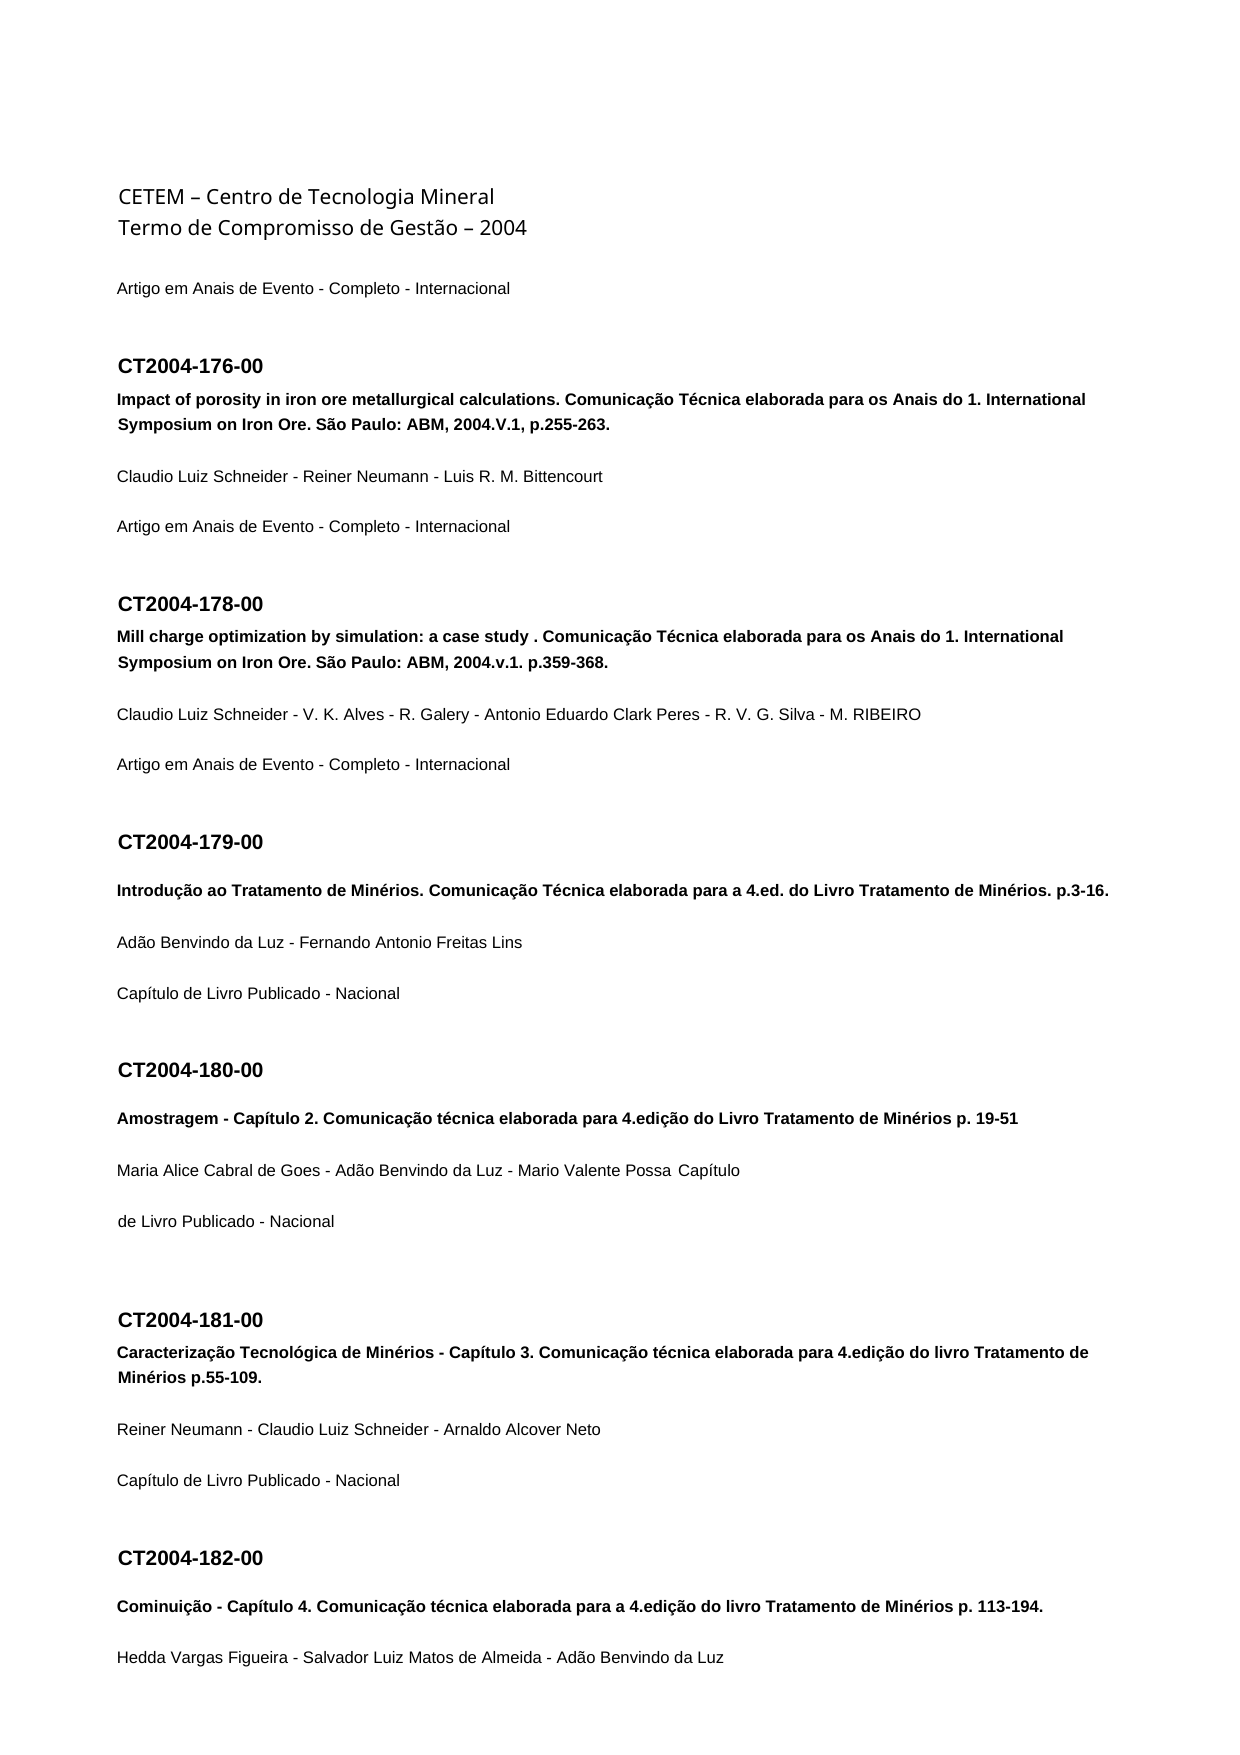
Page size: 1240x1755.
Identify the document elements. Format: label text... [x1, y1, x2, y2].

text Cominuição - Capítulo 4. Comunicação técnica elaborada para a 4.edição do livro Tratamento de Minérios p. 113-194. [117, 1590, 1148, 1617]
text Maria Alice Cabral de Goes - Adão Benvindo da Luz - Mario Valente Possa Capítulo de Livro Publicado - Nacional [117, 1153, 741, 1233]
subtitle CT2004-180-00 [118, 1054, 1150, 1083]
text Introdução ao Tratamento de Minérios. Comunicação Técnica elaborada para a 4.ed. do Livro Tratamento de Minérios. p.3-16. [117, 875, 1148, 902]
text Artigo em Anais de Evento - Completo - Internacional [117, 271, 1150, 300]
text Impact of porosity in iron ore metallurgical calculations. Comunicação Técnica elaborada para os Anais do 1. International Symposium on Iron Ore. São Paulo: ABM, 2004.V.1, p.255-263. [117, 391, 1148, 436]
subtitle CT2004-176-00 [118, 350, 1150, 379]
subtitle CT2004-179-00 [118, 826, 1150, 855]
text Mill charge optimization by simulation: a case study . Comunicação Técnica elaborada para os Anais do 1. International Symposium on Iron Ore. São Paulo: ABM, 2004.v.1. p.359-368. [117, 629, 1148, 674]
text Capítulo de Livro Publicado - Nacional [117, 1463, 1150, 1492]
text Artigo em Anais de Evento - Completo - Internacional [117, 509, 1150, 538]
text Hedda Vargas Figueira - Salvador Luiz Matos de Almeida - Adão Benvindo da Luz [117, 1641, 1150, 1669]
subtitle CT2004-181-00 [118, 1304, 1150, 1332]
subtitle CT2004-182-00 [118, 1542, 1150, 1571]
text Reiner Neumann - Claudio Luiz Schneider - Arnaldo Alcover Neto [117, 1412, 1150, 1441]
text Amostragem - Capítulo 2. Comunicação técnica elaborada para 4.edição do Livro Tratamento de Minérios p. 19-51 [117, 1103, 1148, 1130]
text Capítulo de Livro Publicado - Nacional [117, 976, 1150, 1004]
text Adão Benvindo da Luz - Fernando Antonio Freitas Lins [117, 925, 1150, 954]
text Claudio Luiz Schneider - Reiner Neumann - Luis R. M. Bittencourt [117, 459, 1150, 487]
text Artigo em Anais de Evento - Completo - Internacional [117, 747, 1150, 776]
text Caracterização Tecnológica de Minérios - Capítulo 3. Comunicação técnica elaborada para 4.edição do livro Tratamento de Minérios p.55-109. [117, 1344, 1148, 1389]
subtitle CT2004-178-00 [118, 588, 1150, 617]
text Claudio Luiz Schneider - V. K. Alves - R. Galery - Antonio Eduardo Clark Peres - R. V. G. Silva - M. RIBEIRO [117, 697, 1150, 726]
